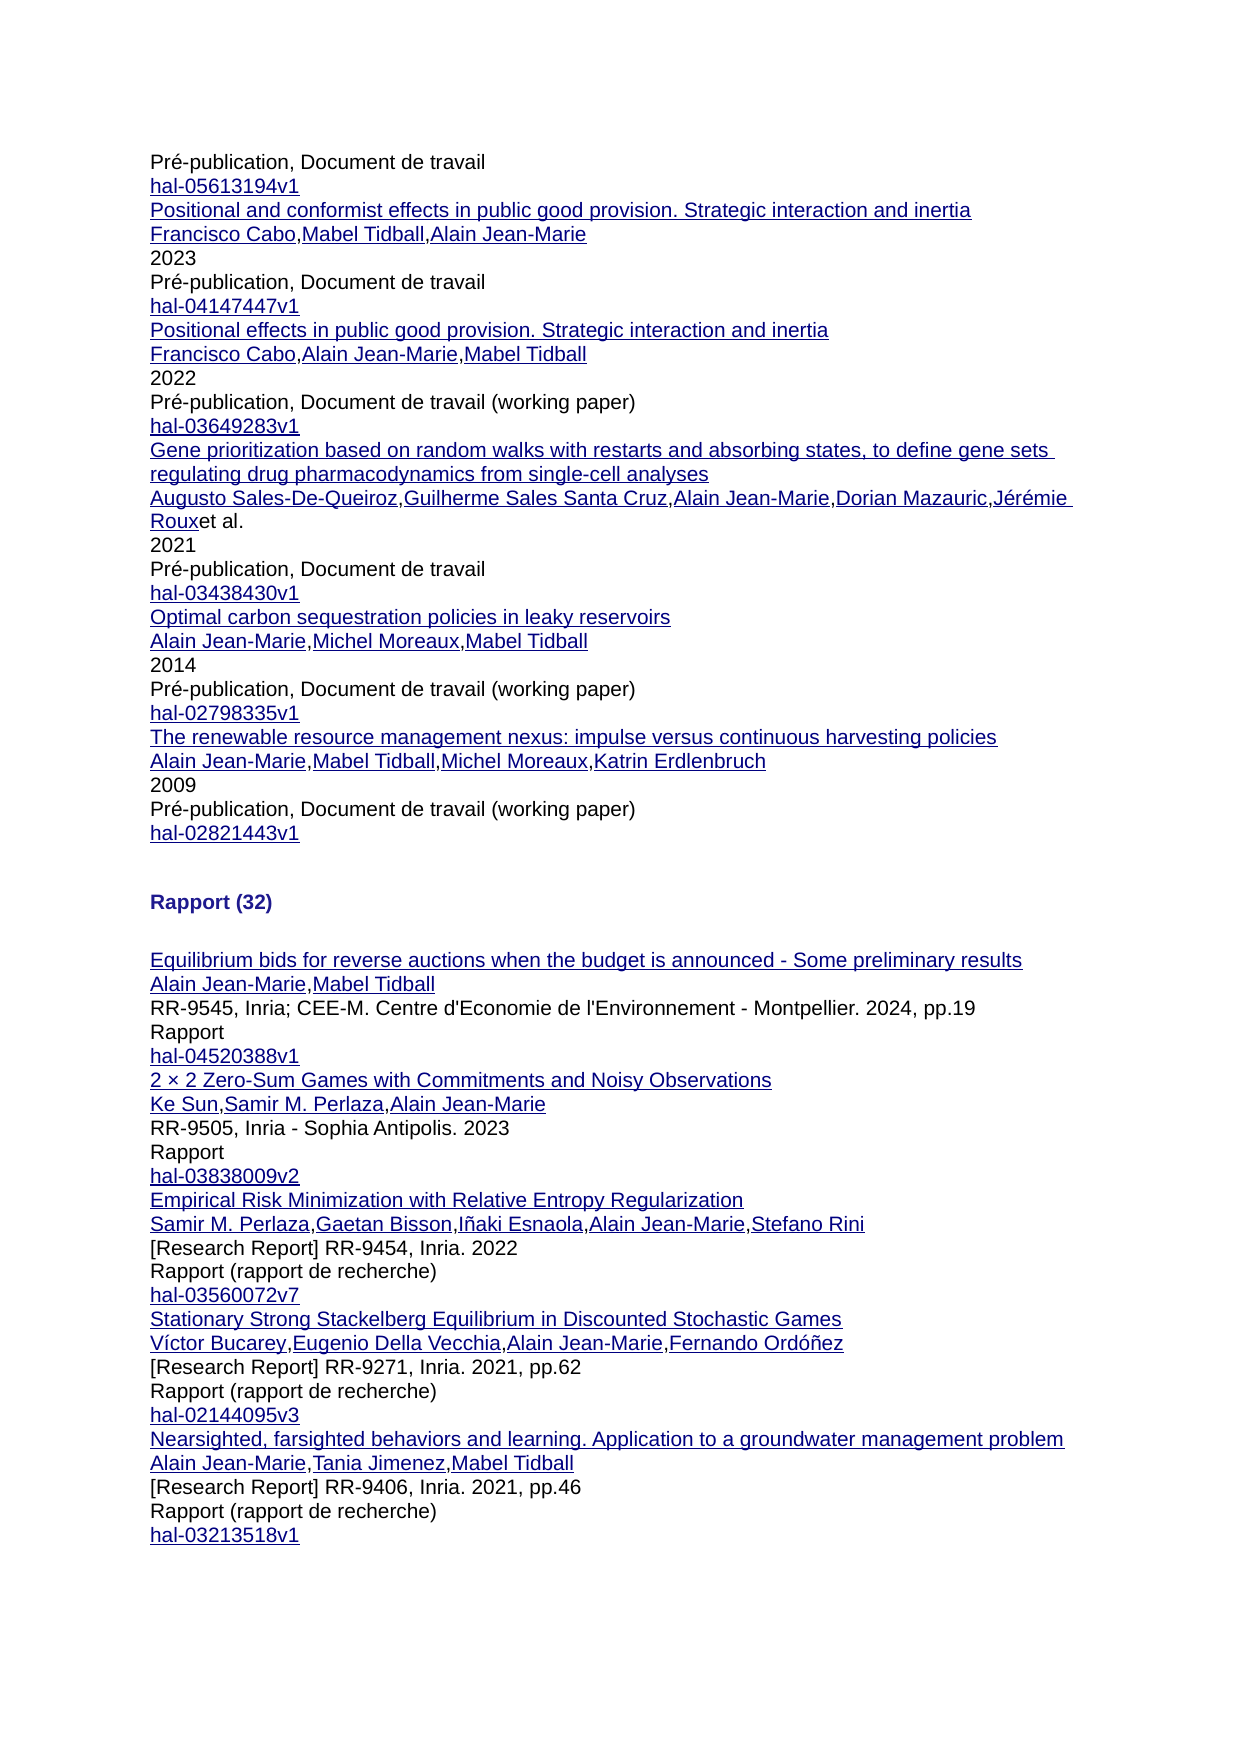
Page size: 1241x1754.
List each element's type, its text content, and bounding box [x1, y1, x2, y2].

subtitle Rapport (32) [150, 889, 1090, 913]
table_cell Positional and conformist effects in public good provision. Strategic interaction and inertia Francisco Cabo,Mabel Tidball,Alain Jean-Marie 2023 Pré-publication, Document de travail hal-04147447v1 [150, 198, 1090, 318]
table_cell Positional effects in public good provision. Strategic interaction and inertia Francisco Cabo,Alain Jean-Marie,Mabel Tidball 2022 Pré-publication, Document de travail (working paper) hal-03649283v1 [150, 318, 1090, 437]
table_header Equilibrium bids for reverse auctions when the budget is announced - Some preliminary results Alain Jean-Marie,Mabel Tidball RR-9545, Inria; CEE-M. Centre d'Economie de l'Environnement - Montpellier. 2024, pp.19 Rapport hal-04520388v1 [150, 948, 1090, 1068]
table_cell Empirical Risk Minimization with Relative Entropy Regularization Samir M. Perlaza,Gaetan Bisson,Iñaki Esnaola,Alain Jean-Marie,Stefano Rini [Research Report] RR-9454, Inria. 2022 Rapport (rapport de recherche) hal-03560072v7 [150, 1188, 1090, 1307]
table_cell The renewable resource management nexus: impulse versus continuous harvesting policies Alain Jean-Marie,Mabel Tidball,Michel Moreaux,Katrin Erdlenbruch 2009 Pré-publication, Document de travail (working paper) hal-02821443v1 [150, 725, 1090, 845]
table_cell Optimal carbon sequestration policies in leaky reservoirs Alain Jean-Marie,Michel Moreaux,Mabel Tidball 2014 Pré-publication, Document de travail (working paper) hal-02798335v1 [150, 605, 1090, 725]
table_header Pré-publication, Document de travail hal-05613194v1 [150, 150, 1090, 198]
table_cell Stationary Strong Stackelberg Equilibrium in Discounted Stochastic Games Víctor Bucarey,Eugenio Della Vecchia,Alain Jean-Marie,Fernando Ordóñez [Research Report] RR-9271, Inria. 2021, pp.62 Rapport (rapport de recherche) hal-02144095v3 [150, 1307, 1090, 1427]
table_cell Nearsighted, farsighted behaviors and learning. Application to a groundwater management problem Alain Jean-Marie,Tania Jimenez,Mabel Tidball [Research Report] RR-9406, Inria. 2021, pp.46 Rapport (rapport de recherche) hal-03213518v1 [150, 1427, 1090, 1547]
table_cell Gene prioritization based on random walks with restarts and absorbing states, to define gene sets regulating drug pharmacodynamics from single-cell analyses Augusto Sales-De-Queiroz,Guilherme Sales Santa Cruz,Alain Jean-Marie,Dorian Mazauric,Jérémie Rouxet al. 2021 Pré-publication, Document de travail hal-03438430v1 [150, 438, 1090, 605]
table_cell 2 × 2 Zero-Sum Games with Commitments and Noisy Observations Ke Sun,Samir M. Perlaza,Alain Jean-Marie RR-9505, Inria - Sophia Antipolis. 2023 Rapport hal-03838009v2 [150, 1068, 1090, 1187]
